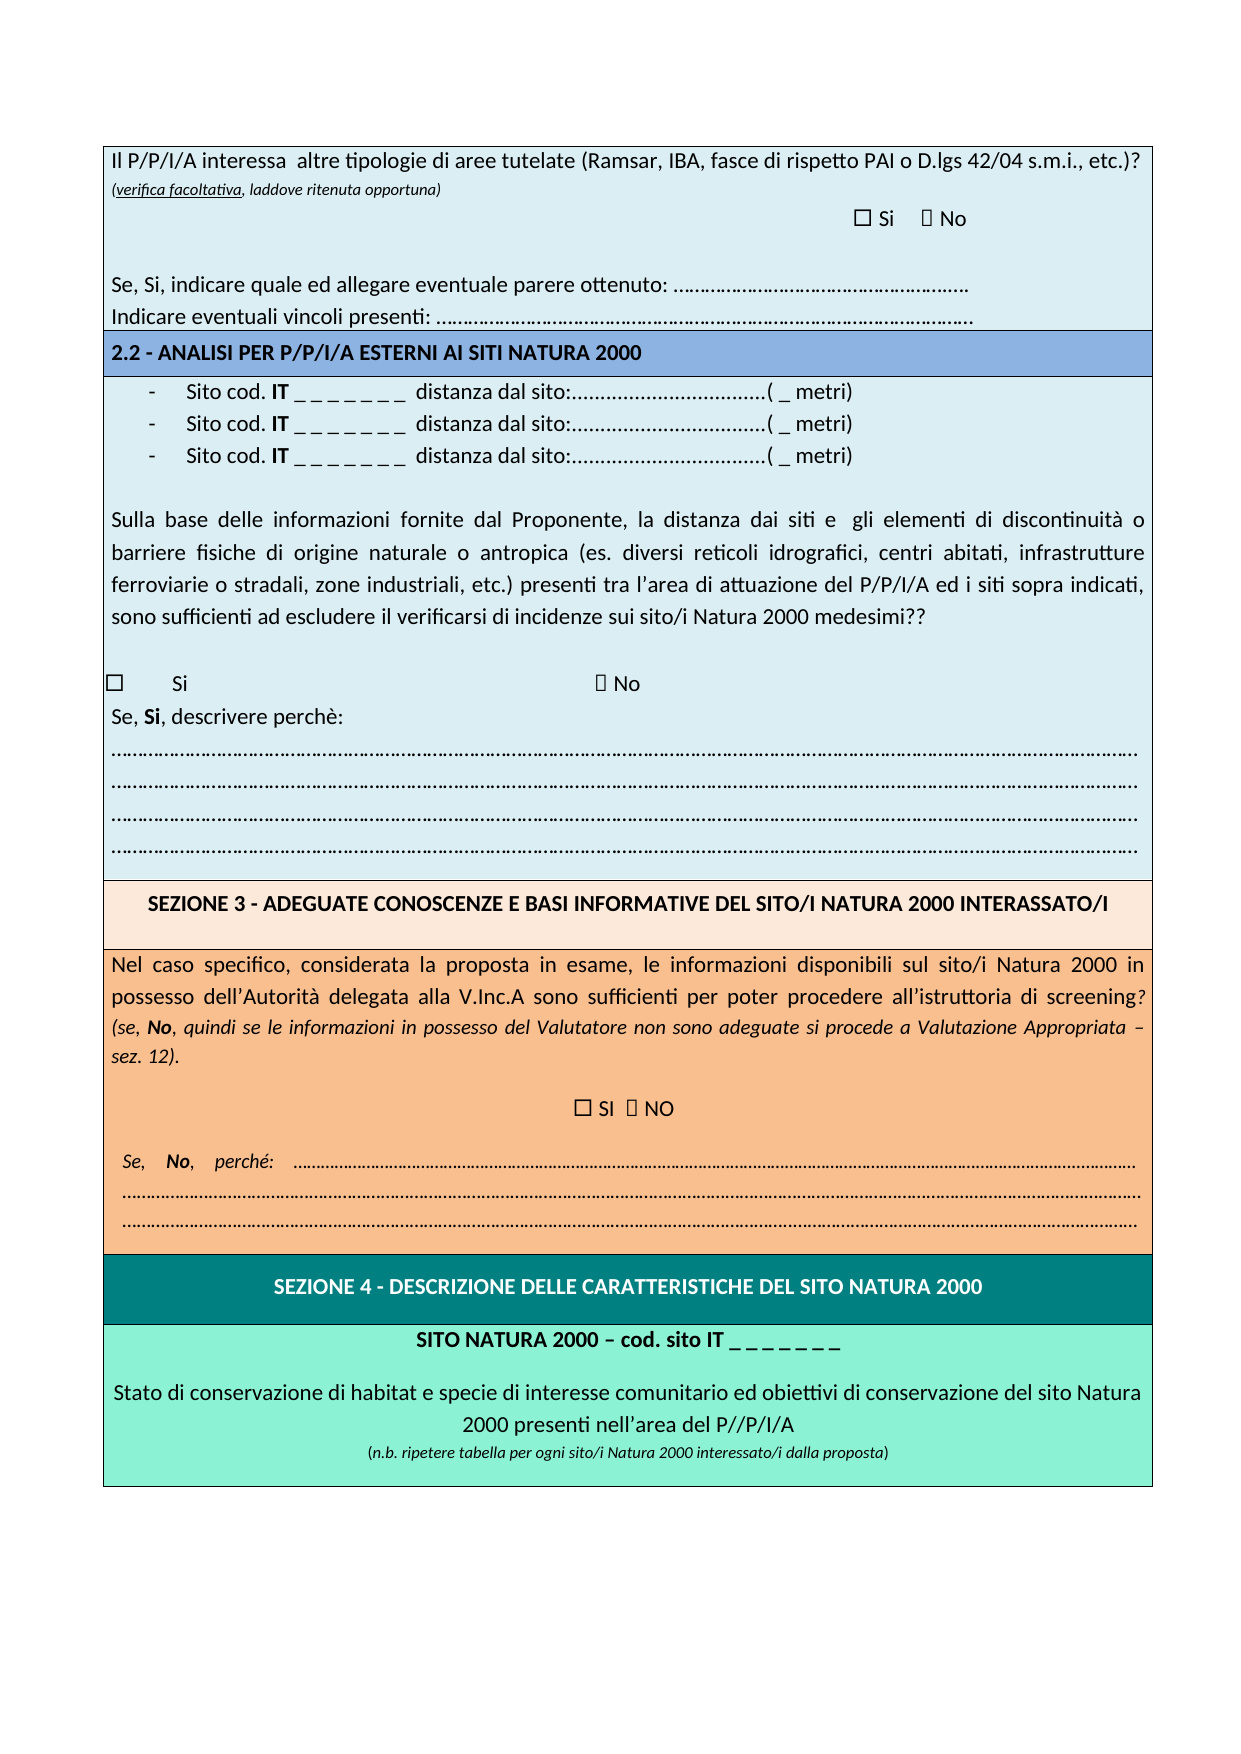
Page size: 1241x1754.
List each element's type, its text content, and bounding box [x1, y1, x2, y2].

table_cell SEZIONE 3 - ADEGUATE CONOSCENZE E BASI INFORMATIVE DEL SITO/I NATURA 2000 INTERASSATO/I [104, 881, 1152, 949]
table_cell SEZIONE 4 - DESCRIZIONE DELLE CARATTERISTICHE DEL SITO NATURA 2000 [104, 1255, 1152, 1324]
table_cell SITO NATURA 2000 – cod. sito IT _ _ _ _ _ _ _ Stato di conservazione di habitat e specie di interesse comunitario ed obiettivi di conservazione del sito Natura 2000 presenti nell’area del P//P/I/A (n.b. ripetere tabella per ogni sito/i Natura 2000 interessato/i dalla proposta) [104, 1325, 1152, 1486]
table_cell 2.2 - ANALISI PER P/P/I/A ESTERNI AI SITI NATURA 2000 [104, 331, 1152, 376]
table_cell Nel caso specifico, considerata la proposta in esame, le informazioni disponibili sul sito/i Natura 2000 in possesso dell’Autorità delegata alla V.Inc.A sono sufficienti per poter procedere all’istruttoria di screening? (se, No, quindi se le informazioni in possesso del Valutatore non sono adeguate si procede a Valutazione Appropriata – sez. 12). SI  NO Se, No, perché: ………………………………………………………………………………………………………………………………………………………..………… …………………………………………………………………………………………………………………………………………………………………………………………… …………………………………………………………………………………………………………………………..……………………………………………………………… [104, 950, 1152, 1254]
table_cell Sito cod. IT _ _ _ _ _ _ _ distanza dal sito: ( _ metri) Sito cod. IT _ _ _ _ _ _ _ distanza dal sito: ( _ metri) Sito cod. IT _ _ _ _ _ _ _ distanza dal sito: ( _ metri) Sulla base delle informazioni fornite dal Proponente, la distanza dai siti e gli elementi di discontinuità o barriere fisiche di origine naturale o antropica (es. diversi reticoli idrografici, centri abitati, infrastrutture ferroviarie o stradali, zone industriali, etc.) presenti tra l’area di attuazione del P/P/I/A ed i siti sopra indicati, sono sufficienti ad escludere il verificarsi di incidenze sui sito/i Natura 2000 medesimi?? Si  No Se, Si, descrivere perchè: …………………………………………………………………………………………………………………………………………………………………………… …………………………………………………………………………………………………………………………………………………………………………… …………………………………………………………………………………………………………………………………………………………………………… …………………………………………………………………………………………………………………………………………………………………………… [104, 377, 1152, 879]
table_header Il P/P/I/A interessa altre tipologie di aree tutelate (Ramsar, IBA, fasce di rispetto PAI o D.lgs 42/04 s.m.i., etc.)? (verifica facoltativa, laddove ritenuta opportuna) Si  No Se, Si, indicare quale ed allegare eventuale parere ottenuto: …………………………………………….…. Indicare eventuali vincoli presenti: ………………………………………………………………………………………… [104, 147, 1152, 330]
